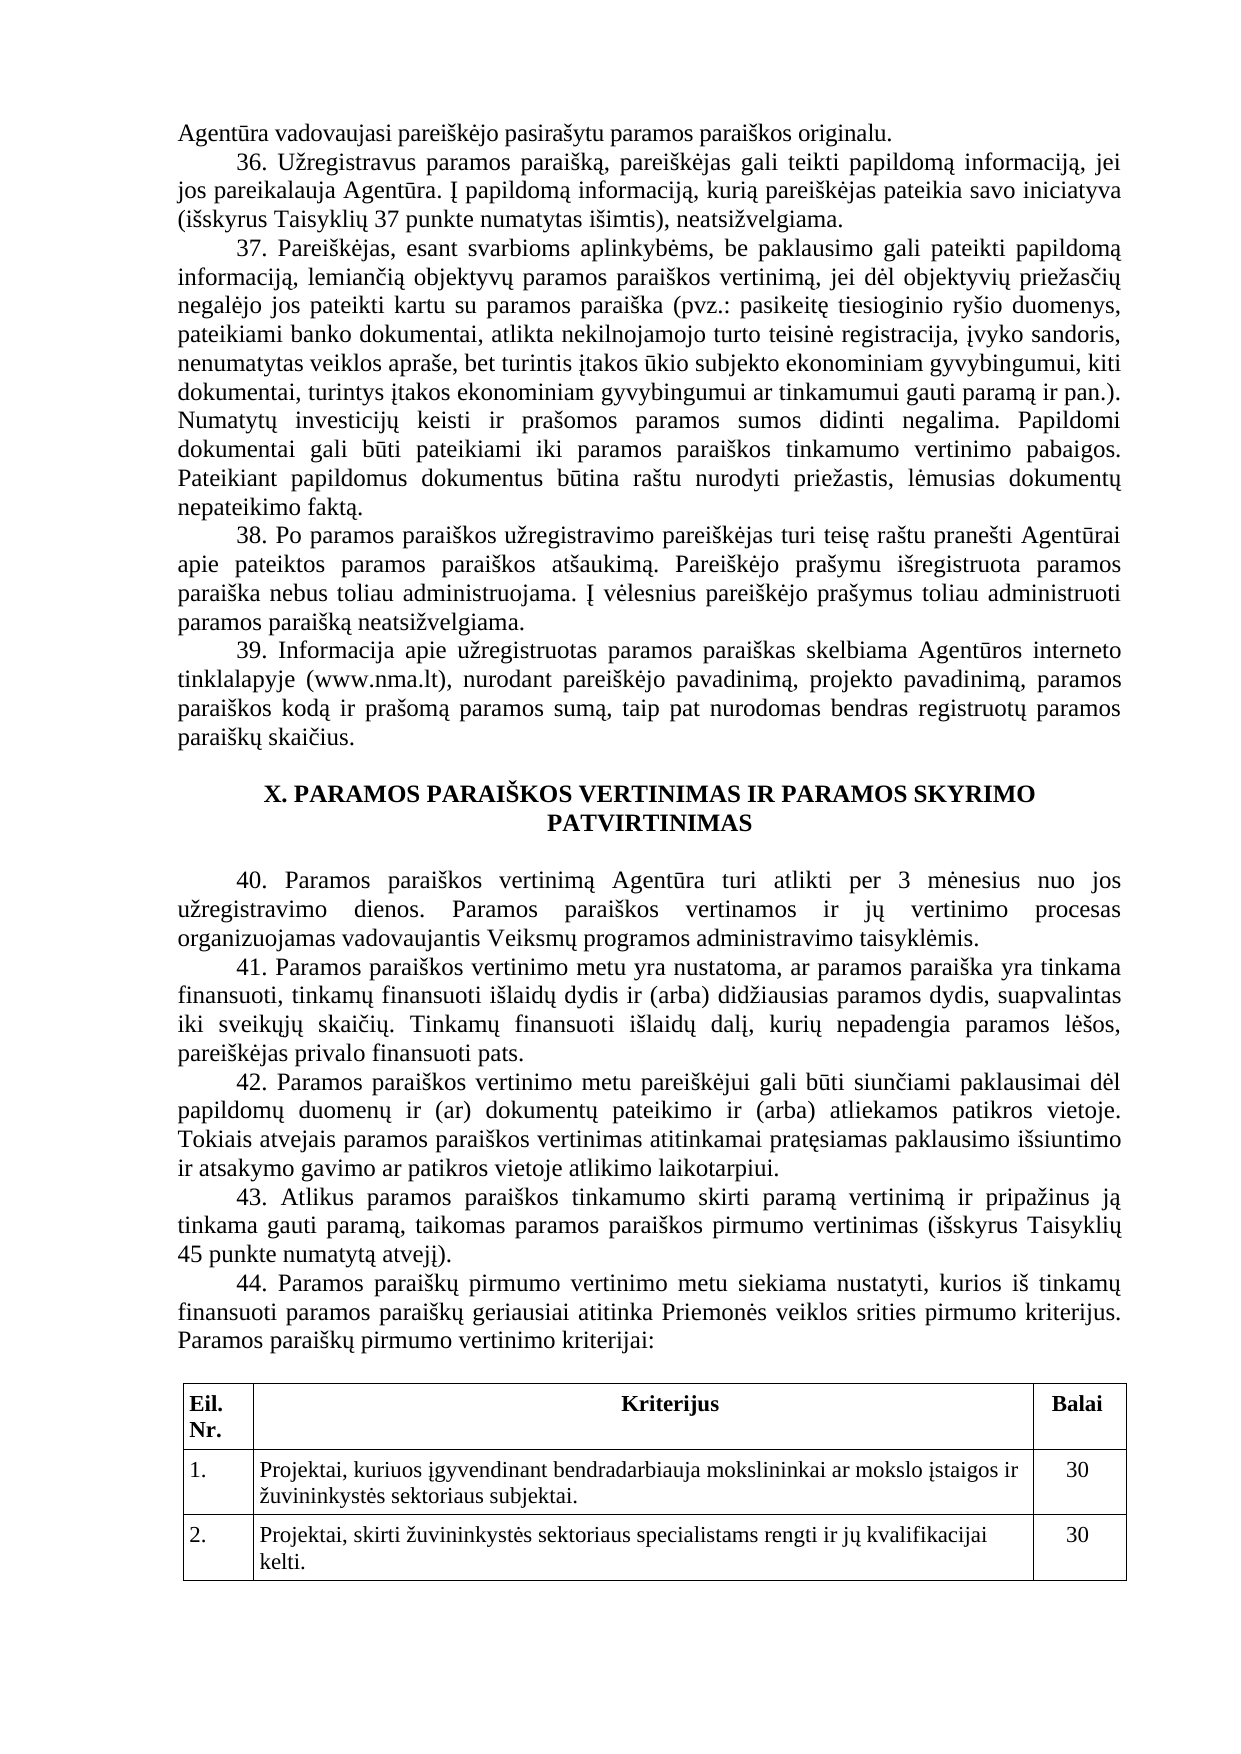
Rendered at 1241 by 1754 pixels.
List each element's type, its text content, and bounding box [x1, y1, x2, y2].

text 40. Paramos paraiškos vertinimą Agentūra turi atlikti per 3 mėnesius nuo jos užregistravimo dienos. Paramos paraiškos vertinamos ir jų vertinimo procesas organizuojamas vadovaujantis Veiksmų programos administravimo taisyklėmis. [177, 866, 1122, 952]
table_cell 30 [1034, 1450, 1126, 1514]
text 41. Paramos paraiškos vertinimo metu yra nustatoma, ar paramos paraiška yra tinkama finansuoti, tinkamų finansuoti išlaidų dydis ir (arba) didžiausias paramos dydis, suapvalintas iki sveikųjų skaičių. Tinkamų finansuoti išlaidų dalį, kurių nepadengia paramos lėšos, pareiškėjas privalo finansuoti pats. [177, 952, 1122, 1067]
text 43. Atlikus paramos paraiškos tinkamumo skirti paramą vertinimą ir pripažinus ją tinkama gauti paramą, taikomas paramos paraiškos pirmumo vertinimas (išskyrus Taisyklių 45 punkte numatytą atvejį). [177, 1182, 1122, 1268]
table_header Balai [1034, 1384, 1126, 1449]
text 37. Pareiškėjas, esant svarbioms aplinkybėms, be paklausimo gali pateikti papildomą informaciją, lemiančią objektyvų paramos paraiškos vertinimą, jei dėl objektyvių priežasčių negalėjo jos pateikti kartu su paramos paraiška (pvz.: pasikeitę tiesioginio ryšio duomenys, pateikiami banko dokumentai, atlikta nekilnojamojo turto teisinė registracija, įvyko sandoris, nenumatytas veiklos apraše, bet turintis įtakos ūkio subjekto ekonominiam gyvybingumui, kiti dokumentai, turintys įtakos ekonominiam gyvybingumui ar tinkamumui gauti paramą ir pan.). Numatytų investicijų keisti ir prašomos paramos sumos didinti negalima. Papildomi dokumentai gali būti pateikiami iki paramos paraiškos tinkamumo vertinimo pabaigos. Pateikiant papildomus dokumentus būtina raštu nurodyti priežastis, lėmusias dokumentų nepateikimo faktą. [177, 233, 1122, 521]
table_cell 30 [1034, 1515, 1126, 1580]
table_cell 1. [184, 1450, 253, 1514]
text 39. Informacija apie užregistruotas paramos paraiškas skelbiama Agentūros interneto tinklalapyje (www.nma.lt), nurodant pareiškėjo pavadinimą, projekto pavadinimą, paramos paraiškos kodą ir prašomą paramos sumą, taip pat nurodomas bendras registruotų paramos paraiškų skaičius. [177, 636, 1122, 751]
text 36. Užregistravus paramos paraišką, pareiškėjas gali teikti papildomą informaciją, jei jos pareikalauja Agentūra. Į papildomą informaciją, kurią pareiškėjas pateikia savo iniciatyva (išskyrus Taisyklių 37 punkte numatytas išimtis), neatsižvelgiama. [177, 147, 1122, 233]
table_header Kriterijus [254, 1384, 1033, 1449]
text 42. Paramos paraiškos vertinimo metu pareiškėjui gali būti siunčiami paklausimai dėl papildomų duomenų ir (ar) dokumentų pateikimo ir (arba) atliekamos patikros vietoje. Tokiais atvejais paramos paraiškos vertinimas atitinkamai pratęsiamas paklausimo išsiuntimo ir atsakymo gavimo ar patikros vietoje atlikimo laikotarpiui. [177, 1067, 1122, 1182]
table_cell Projektai, skirti žuvininkystės sektoriaus specialistams rengti ir jų kvalifikacijai kelti. [254, 1515, 1033, 1580]
text Agentūra vadovaujasi pareiškėjo pasirašytu paramos paraiškos originalu. [177, 118, 1122, 147]
text X. paramos PARAIŠKOS VERTINIMAS IR PARAMOS SKYRIMO PATVIRTINIMAS [177, 779, 1122, 837]
table_cell Projektai, kuriuos įgyvendinant bendradarbiauja mokslininkai ar mokslo įstaigos ir žuvininkystės sektoriaus subjektai. [254, 1450, 1033, 1514]
table_header Eil. Nr. [184, 1384, 253, 1449]
text 38. Po paramos paraiškos užregistravimo pareiškėjas turi teisę raštu pranešti Agentūrai apie pateiktos paramos paraiškos atšaukimą. Pareiškėjo prašymu išregistruota paramos paraiška nebus toliau administruojama. Į vėlesnius pareiškėjo prašymus toliau administruoti paramos paraišką neatsižvelgiama. [177, 521, 1122, 636]
text 44. Paramos paraiškų pirmumo vertinimo metu siekiama nustatyti, kurios iš tinkamų finansuoti paramos paraiškų geriausiai atitinka Priemonės veiklos srities pirmumo kriterijus. Paramos paraiškų pirmumo vertinimo kriterijai: [177, 1268, 1122, 1354]
table_cell 2. [184, 1515, 253, 1580]
